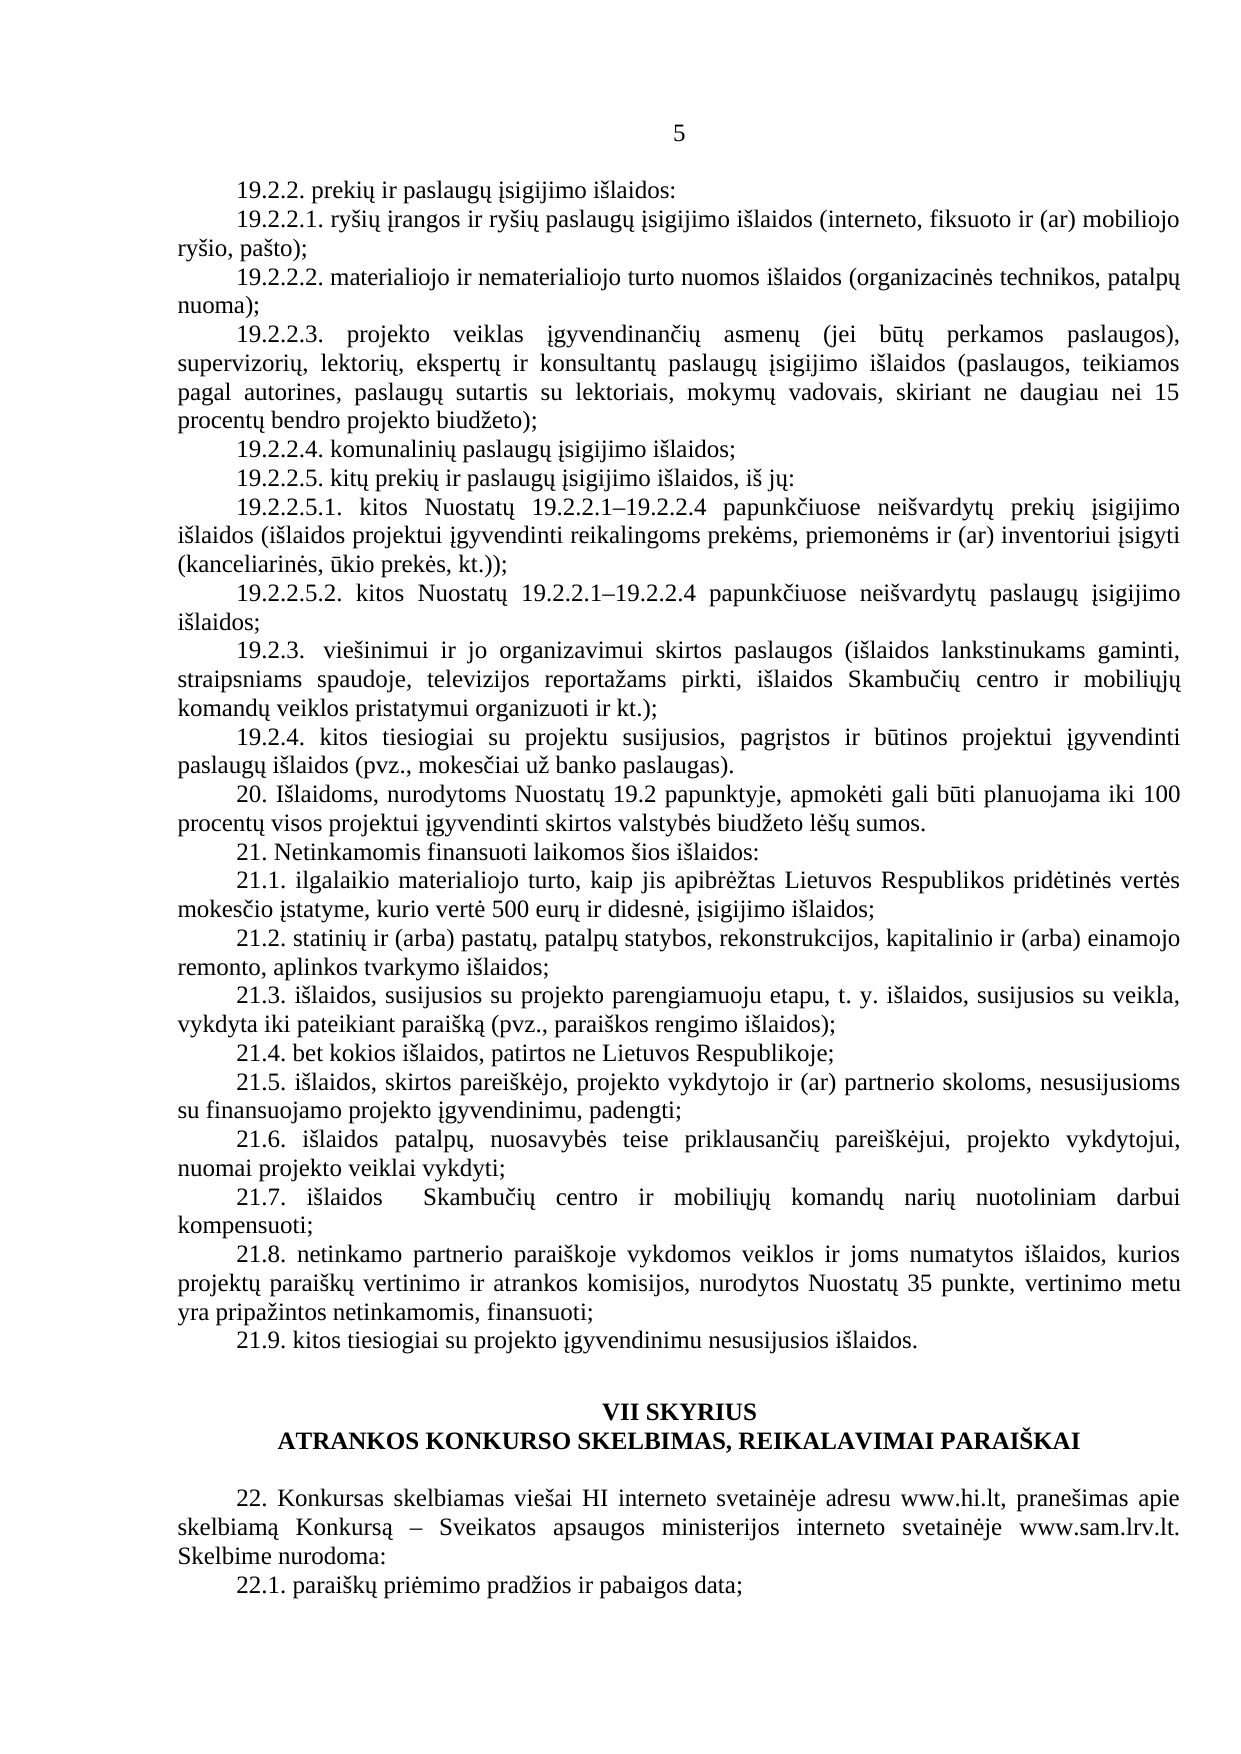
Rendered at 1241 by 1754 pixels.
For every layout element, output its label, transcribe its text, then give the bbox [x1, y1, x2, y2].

text 21.2. statinių ir (arba) pastatų, patalpų statybos, rekonstrukcijos, kapitalinio ir (arba) einamojo remonto, aplinkos tvarkymo išlaidos; [177, 923, 1181, 980]
text 21.5. išlaidos, skirtos pareiškėjo, projekto vykdytojo ir (ar) partnerio skoloms, nesusijusioms su finansuojamo projekto įgyvendinimu, padengti; [177, 1067, 1181, 1124]
text 19.2.2.2. materialiojo ir nematerialiojo turto nuomos išlaidos (organizacinės technikos, patalpų nuoma); [177, 262, 1181, 319]
text 19.2.2.1. ryšių įrangos ir ryšių paslaugų įsigijimo išlaidos (interneto, fiksuoto ir (ar) mobiliojo ryšio, pašto); [177, 204, 1181, 262]
text 21.7. išlaidos Skambučių centro ir mobiliųjų komandų narių nuotoliniam darbui kompensuoti; [177, 1182, 1181, 1239]
text VII SKYRIUS [177, 1397, 1181, 1426]
text ATRANKOS KONKURSO SKELBIMAS, REIKALAVIMAI PARAIŠKAI [177, 1426, 1181, 1455]
text 21.1. ilgalaikio materialiojo turto, kaip jis apibrėžtas Lietuvos Respublikos pridėtinės vertės mokesčio įstatyme, kurio vertė 500 eurų ir didesnė, įsigijimo išlaidos; [177, 865, 1181, 923]
text 21.3. išlaidos, susijusios su projekto parengiamuoju etapu, t. y. išlaidos, susijusios su veikla, vykdyta iki pateikiant paraišką (pvz., paraiškos rengimo išlaidos); [177, 980, 1181, 1038]
text 19.2.2.5. kitų prekių ir paslaugų įsigijimo išlaidos, iš jų: [177, 463, 1181, 492]
text 21.8. netinkamo partnerio paraiškoje vykdomos veiklos ir joms numatytos išlaidos, kurios projektų paraiškų vertinimo ir atrankos komisijos, nurodytos Nuostatų 35 punkte, vertinimo metu yra pripažintos netinkamomis, finansuoti; [177, 1239, 1181, 1325]
text 19.2.4. kitos tiesiogiai su projektu susijusios, pagrįstos ir būtinos projektui įgyvendinti paslaugų išlaidos (pvz., mokesčiai už banko paslaugas). [177, 722, 1181, 779]
text 19.2.2.3. projekto veiklas įgyvendinančių asmenų (jei būtų perkamos paslaugos), supervizorių, lektorių, ekspertų ir konsultantų paslaugų įsigijimo išlaidos (paslaugos, teikiamos pagal autorines, paslaugų sutartis su lektoriais, mokymų vadovais, skiriant ne daugiau nei 15 procentų bendro projekto biudžeto); [177, 319, 1181, 434]
text 19.2.2.4. komunalinių paslaugų įsigijimo išlaidos; [177, 434, 1181, 463]
text 19.2.2.5.2. kitos Nuostatų 19.2.2.1–19.2.2.4 papunkčiuose neišvardytų paslaugų įsigijimo išlaidos; [177, 578, 1181, 635]
text 19.2.2.5.1. kitos Nuostatų 19.2.2.1–19.2.2.4 papunkčiuose neišvardytų prekių įsigijimo išlaidos (išlaidos projektui įgyvendinti reikalingoms prekėms, priemonėms ir (ar) inventoriui įsigyti (kanceliarinės, ūkio prekės, kt.)); [177, 492, 1181, 578]
text 22.1. paraiškų priėmimo pradžios ir pabaigos data; [177, 1570, 1181, 1598]
text 21.4. bet kokios išlaidos, patirtos ne Lietuvos Respublikoje; [177, 1038, 1181, 1067]
text 22. Konkursas skelbiamas viešai HI interneto svetainėje adresu www.hi.lt, pranešimas apie skelbiamą Konkursą – Sveikatos apsaugos ministerijos interneto svetainėje www.sam.lrv.lt. Skelbime nurodoma: [177, 1483, 1181, 1570]
text 19.2.3. viešinimui ir jo organizavimui skirtos paslaugos (išlaidos lankstinukams gaminti, straipsniams spaudoje, televizijos reportažams pirkti, išlaidos Skambučių centro ir mobiliųjų komandų veiklos pristatymui organizuoti ir kt.); [177, 635, 1181, 722]
text 20. Išlaidoms, nurodytoms Nuostatų 19.2 papunktyje, apmokėti gali būti planuojama iki 100 procentų visos projektui įgyvendinti skirtos valstybės biudžeto lėšų sumos. [177, 779, 1181, 837]
text 21. Netinkamomis finansuoti laikomos šios išlaidos: [177, 837, 1181, 865]
text 21.9. kitos tiesiogiai su projekto įgyvendinimu nesusijusios išlaidos. [177, 1325, 1181, 1354]
text 21.6. išlaidos patalpų, nuosavybės teise priklausančių pareiškėjui, projekto vykdytojui, nuomai projekto veiklai vykdyti; [177, 1124, 1181, 1182]
text 19.2.2. prekių ir paslaugų įsigijimo išlaidos: [177, 175, 1181, 204]
